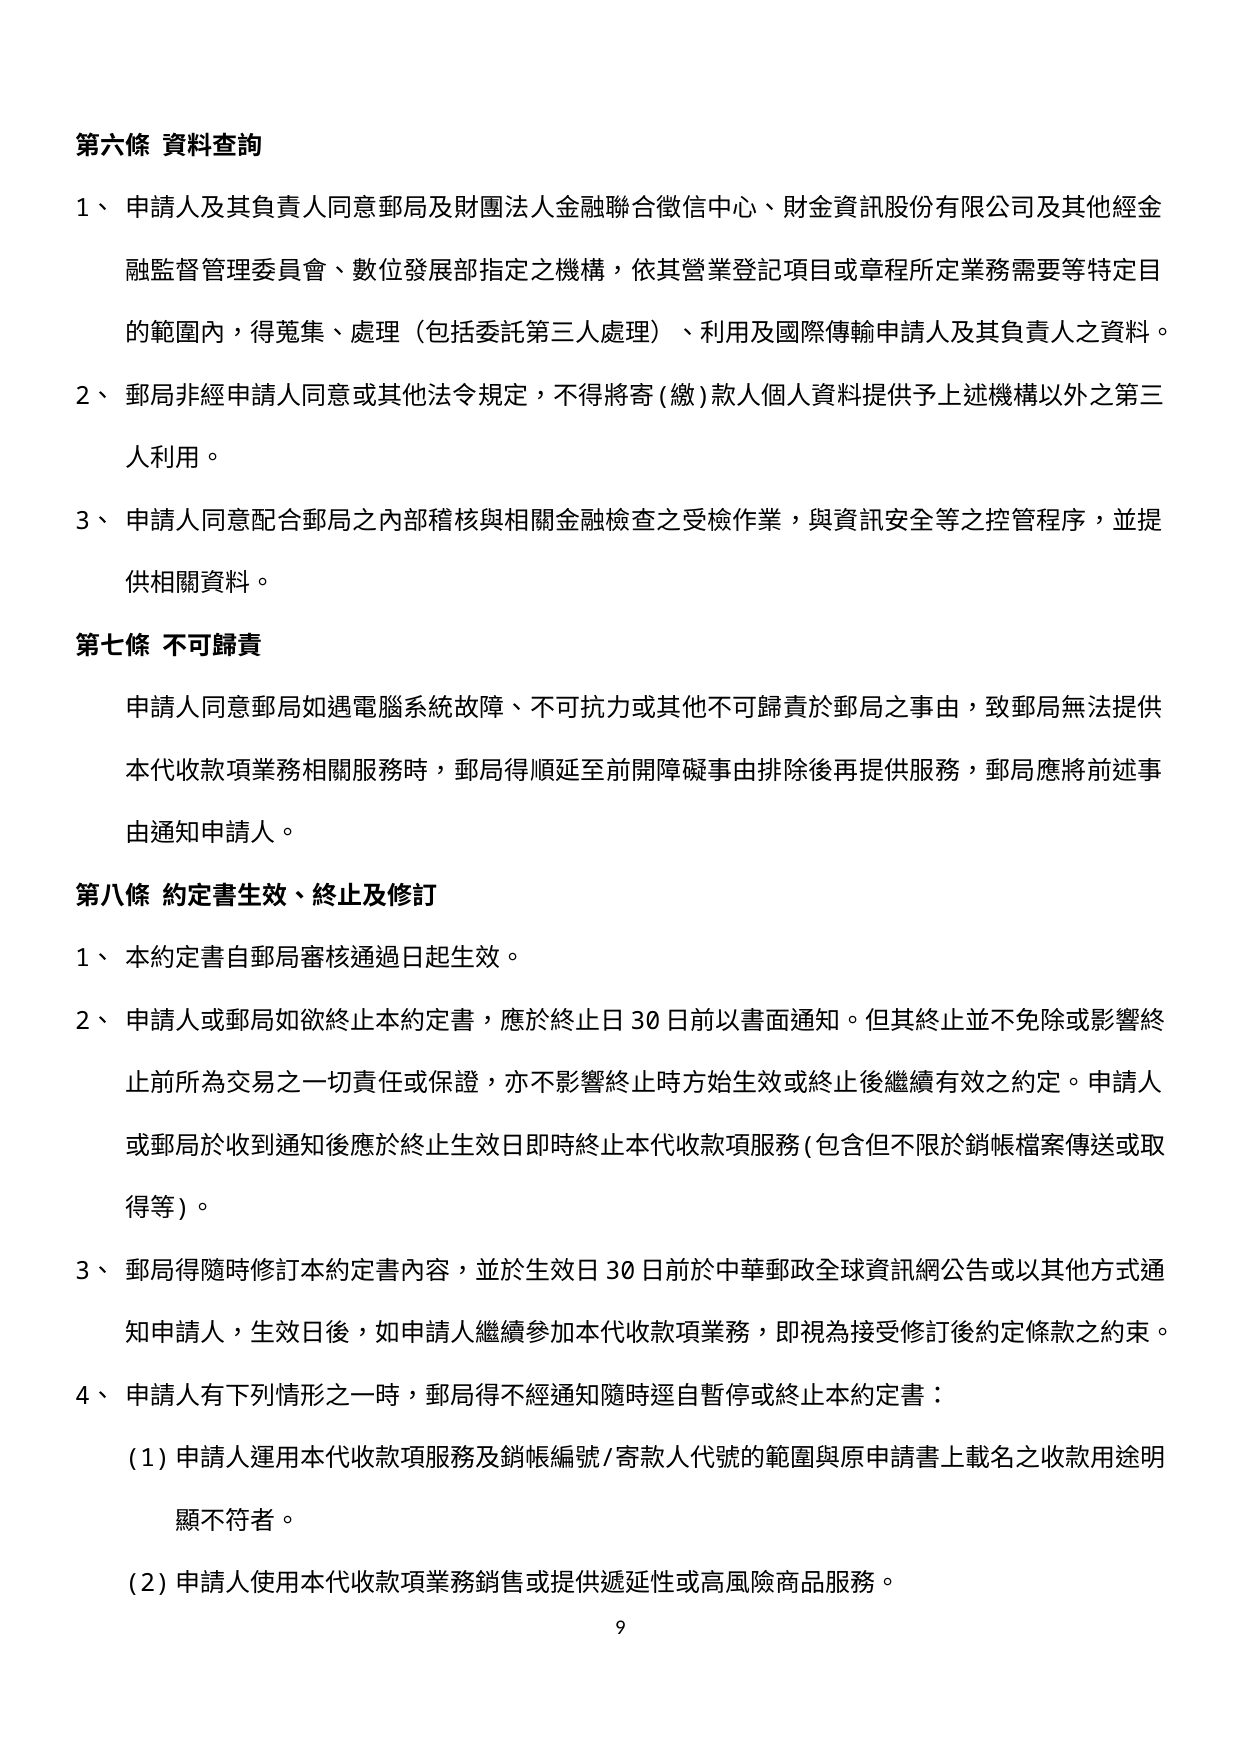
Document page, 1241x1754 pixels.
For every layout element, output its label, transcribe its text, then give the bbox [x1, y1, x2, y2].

list 申請人及其負責人同意郵局及財團法人金融聯合徵信中心、財金資訊股份有限公司及其他經金融監督管理委員會、數位發展部指定之機構，依其營業登記項目或章程所定業務需要等特定目的範圍內，得蒐集、處理（包括委託第三人處理）、利用及國際傳輸申請人及其負責人之資料。 [75, 164, 1165, 352]
list 申請人或郵局如欲終止本約定書，應於終止日30日前以書面通知。但其終止並不免除或影響終止前所為交易之一切責任或保證，亦不影響終止時方始生效或終止後繼續有效之約定。申請人或郵局於收到通知後應於終止生效日即時終止本代收款項服務(包含但不限於銷帳檔案傳送或取得等)。 [75, 977, 1165, 1227]
list 申請人同意配合郵局之內部稽核與相關金融檢查之受檢作業，與資訊安全等之控管程序，並提供相關資料。 [75, 477, 1165, 602]
text 申請人同意郵局如遇電腦系統故障、不可抗力或其他不可歸責於郵局之事由，致郵局無法提供本代收款項業務相關服務時，郵局得順延至前開障礙事由排除後再提供服務，郵局應將前述事由通知申請人。 [125, 664, 1165, 852]
list 申請人運用本代收款項服務及銷帳編號/寄款人代號的範圍與原申請書上載名之收款用途明顯不符者。 [125, 1414, 1165, 1539]
list 郵局得隨時修訂本約定書內容，並於生效日30日前於中華郵政全球資訊網公告或以其他方式通知申請人，生效日後，如申請人繼續參加本代收款項業務，即視為接受修訂後約定條款之約束。 [75, 1227, 1165, 1352]
list 申請人使用本代收款項業務銷售或提供遞延性或高風險商品服務。 [125, 1539, 1165, 1602]
text 第七條 不可歸責 [75, 602, 1165, 664]
list 郵局非經申請人同意或其他法令規定，不得將寄(繳)款人個人資料提供予上述機構以外之第三人利用。 [75, 352, 1165, 477]
list 申請人有下列情形之一時，郵局得不經通知隨時逕自暫停或終止本約定書： [75, 1352, 1165, 1414]
text 第六條 資料查詢 [75, 102, 1165, 164]
text 第八條 約定書生效、終止及修訂 [75, 852, 1165, 914]
list 本約定書自郵局審核通過日起生效。 [75, 914, 1165, 977]
